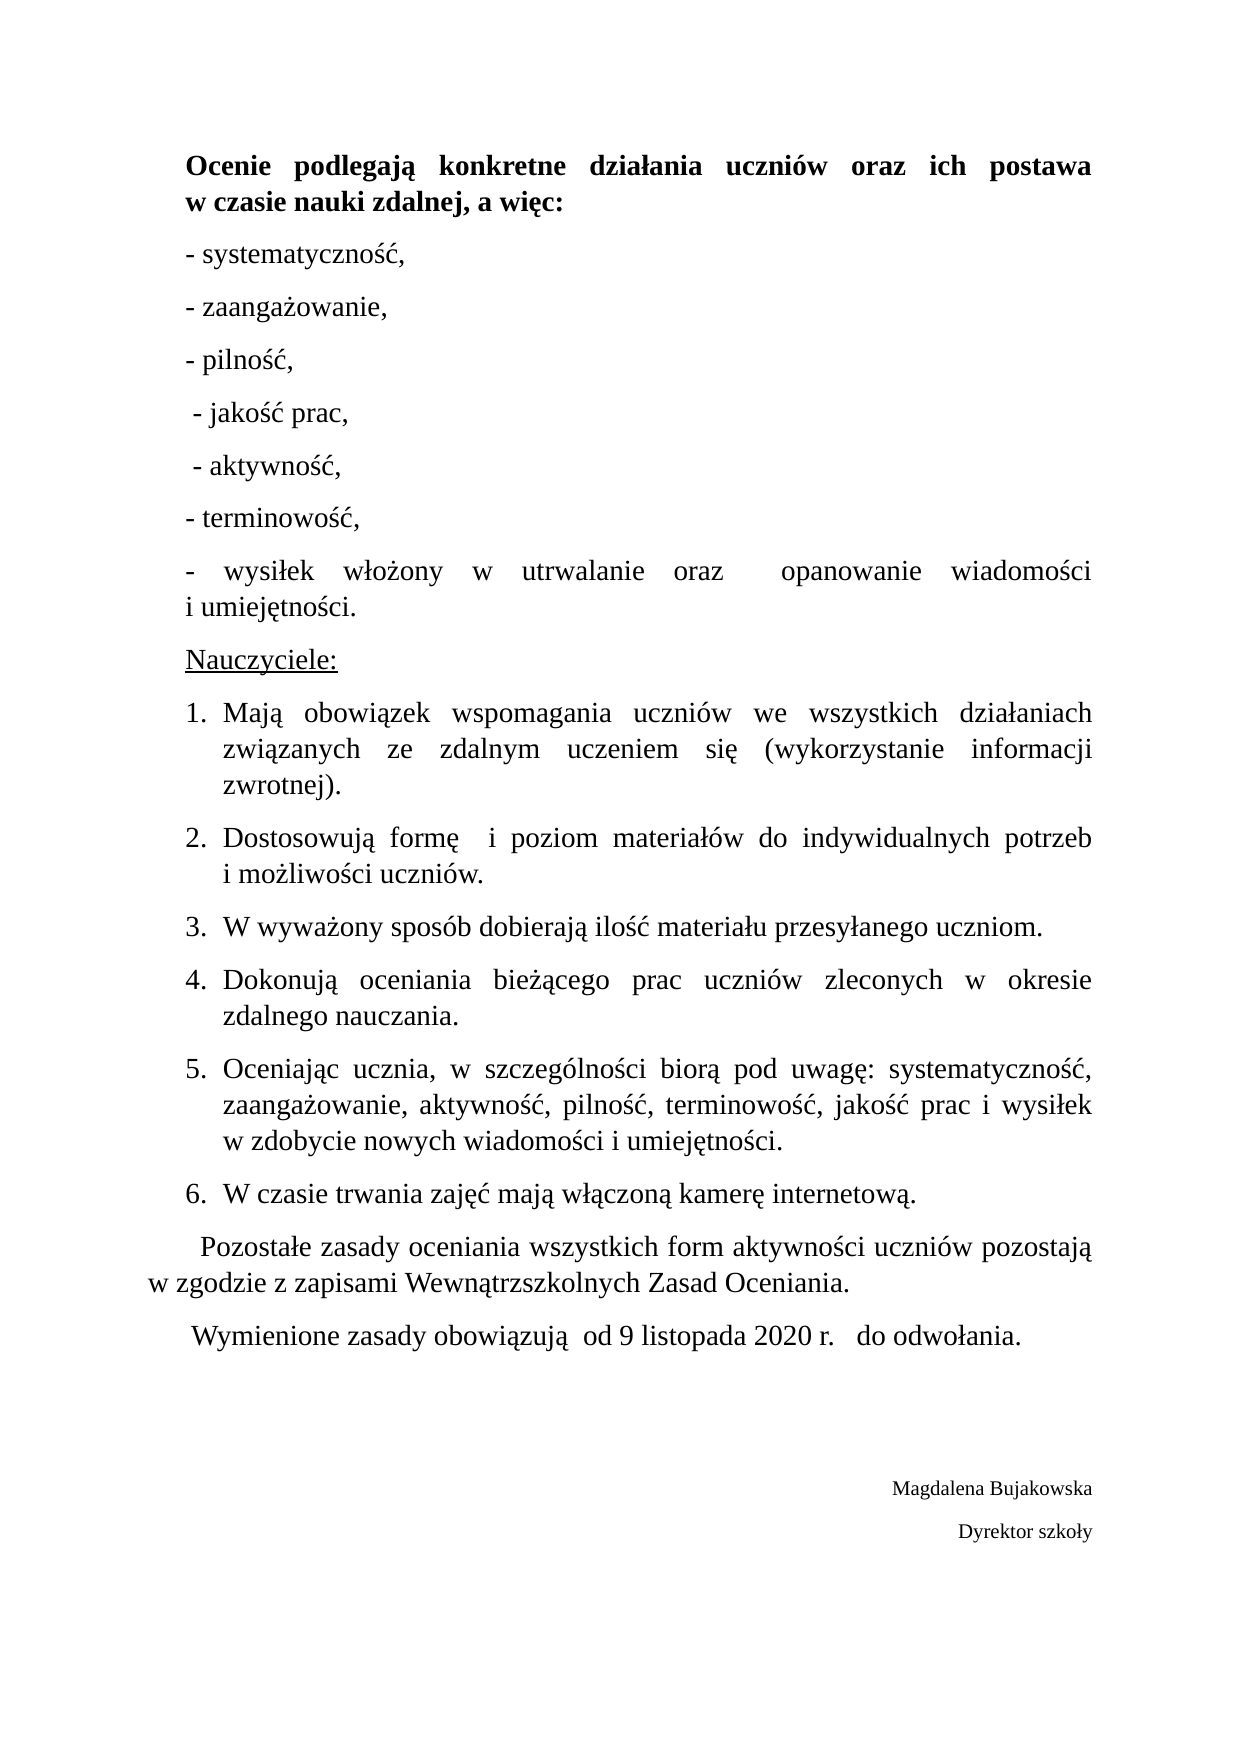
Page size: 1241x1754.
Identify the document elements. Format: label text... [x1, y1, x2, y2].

text - jakość prac, [185, 395, 1093, 428]
text - wysiłek włożony w utrwalanie oraz opanowanie wiadomości i umiejętności. [185, 553, 1093, 623]
text - terminowość, [185, 501, 1093, 534]
text - systematyczność, [185, 237, 1093, 270]
text Nauczyciele: [185, 642, 1093, 676]
list Dostosowują formę i poziom materiałów do indywidualnych potrzeb i możliwości uczniów. [185, 820, 1093, 890]
text Dyrektor szkoły [148, 1519, 1093, 1543]
text Pozostałe zasady oceniania wszystkich form aktywności uczniów pozostają w zgodzie z zapisami Wewnątrzszkolnych Zasad Oceniania. [148, 1229, 1093, 1299]
text - pilność, [185, 342, 1093, 376]
text Wymienione zasady obowiązują od 9 listopada 2020 r. do odwołania. [148, 1318, 1093, 1351]
list Mają obowiązek wspomagania uczniów we wszystkich działaniach związanych ze zdalnym uczeniem się (wykorzystanie informacji zwrotnej). [185, 695, 1093, 801]
text Magdalena Bujakowska [148, 1476, 1093, 1500]
text Ocenie podlegają konkretne działania uczniów oraz ich postawa w czasie nauki zdalnej, a więc: [185, 148, 1093, 217]
text - zaangażowanie, [185, 289, 1093, 323]
list Dokonują oceniania bieżącego prac uczniów zleconych w okresie zdalnego nauczania. [185, 962, 1093, 1032]
list W czasie trwania zajęć mają włączoną kamerę internetową. [185, 1176, 1093, 1210]
text - aktywność, [185, 448, 1093, 481]
list W wyważony sposób dobierają ilość materiału przesyłanego uczniom. [185, 909, 1093, 943]
list Oceniając ucznia, w szczególności biorą pod uwagę: systematyczność, zaangażowanie, aktywność, pilność, terminowość, jakość prac i wysiłek w zdobycie nowych wiadomości i umiejętności. [185, 1051, 1093, 1157]
